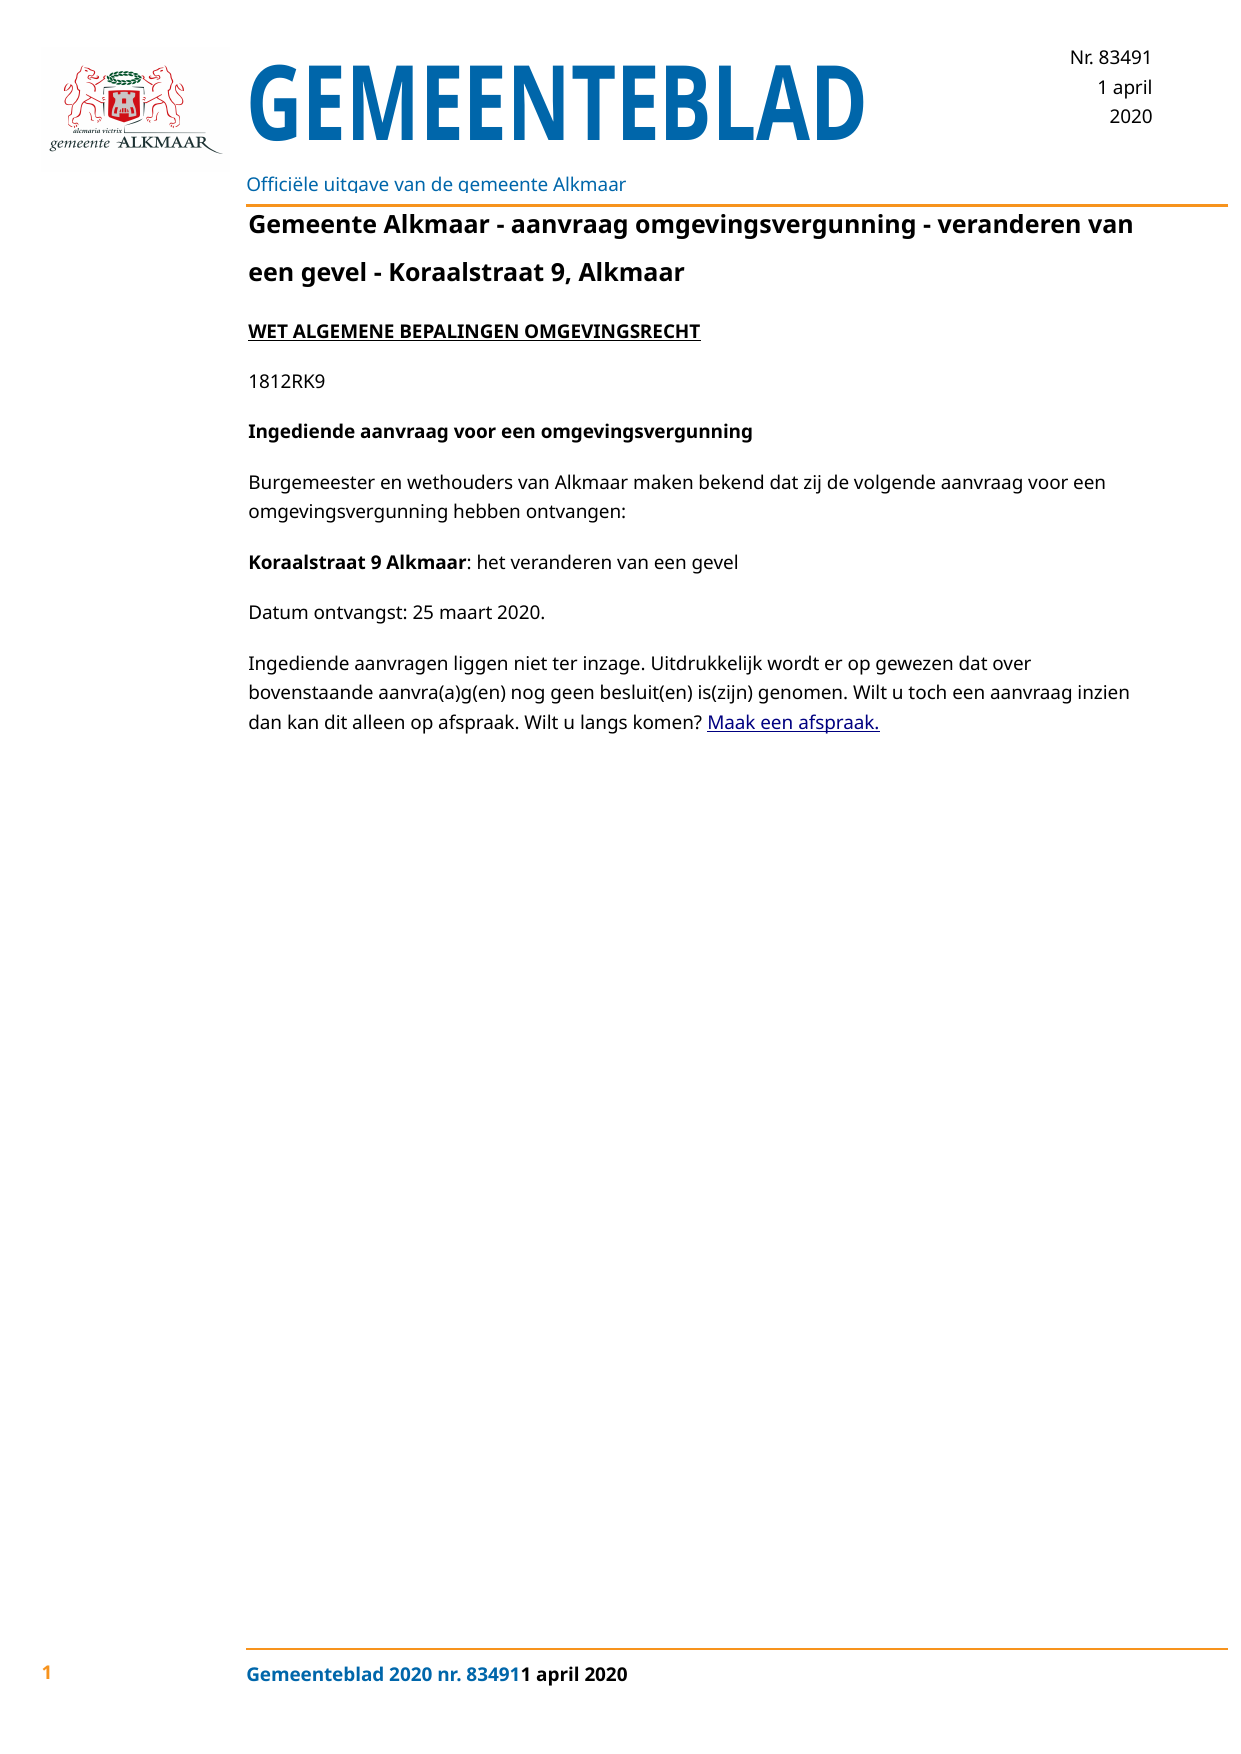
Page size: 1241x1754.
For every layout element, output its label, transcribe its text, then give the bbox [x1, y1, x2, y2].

text Koraalstraat 9 Alkmaar: het veranderen van een gevel [248, 549, 1152, 575]
text WET ALGEMENE BEPALINGEN OMGEVINGSRECHT [248, 318, 1152, 344]
text Ingediende aanvragen liggen niet ter inzage. Uitdrukkelijk wordt er op gewezen dat over bovenstaande aanvra(a)g(en) nog geen besluit(en) is(zijn) genomen. Wilt u toch een aanvraag inzien dan kan dit alleen op afspraak. Wilt u langs komen? Maak een afspraak. [248, 650, 1152, 735]
text Ingediende aanvraag voor een omgevingsvergunning [248, 419, 1152, 444]
text Burgemeester en wethouders van Alkmaar maken bekend dat zij de volgende aanvraag voor een omgevingsvergunning hebben ontvangen: [248, 469, 1152, 524]
text Datum ontvangst: 25 maart 2020. [248, 599, 1152, 625]
picture [41, 47, 231, 172]
text Gemeente Alkmaar - aanvraag omgevingsvergunning - veranderen van een gevel - Koraalstraat 9, Alkmaar [248, 207, 1152, 288]
text 1812RK9 [248, 368, 1152, 394]
